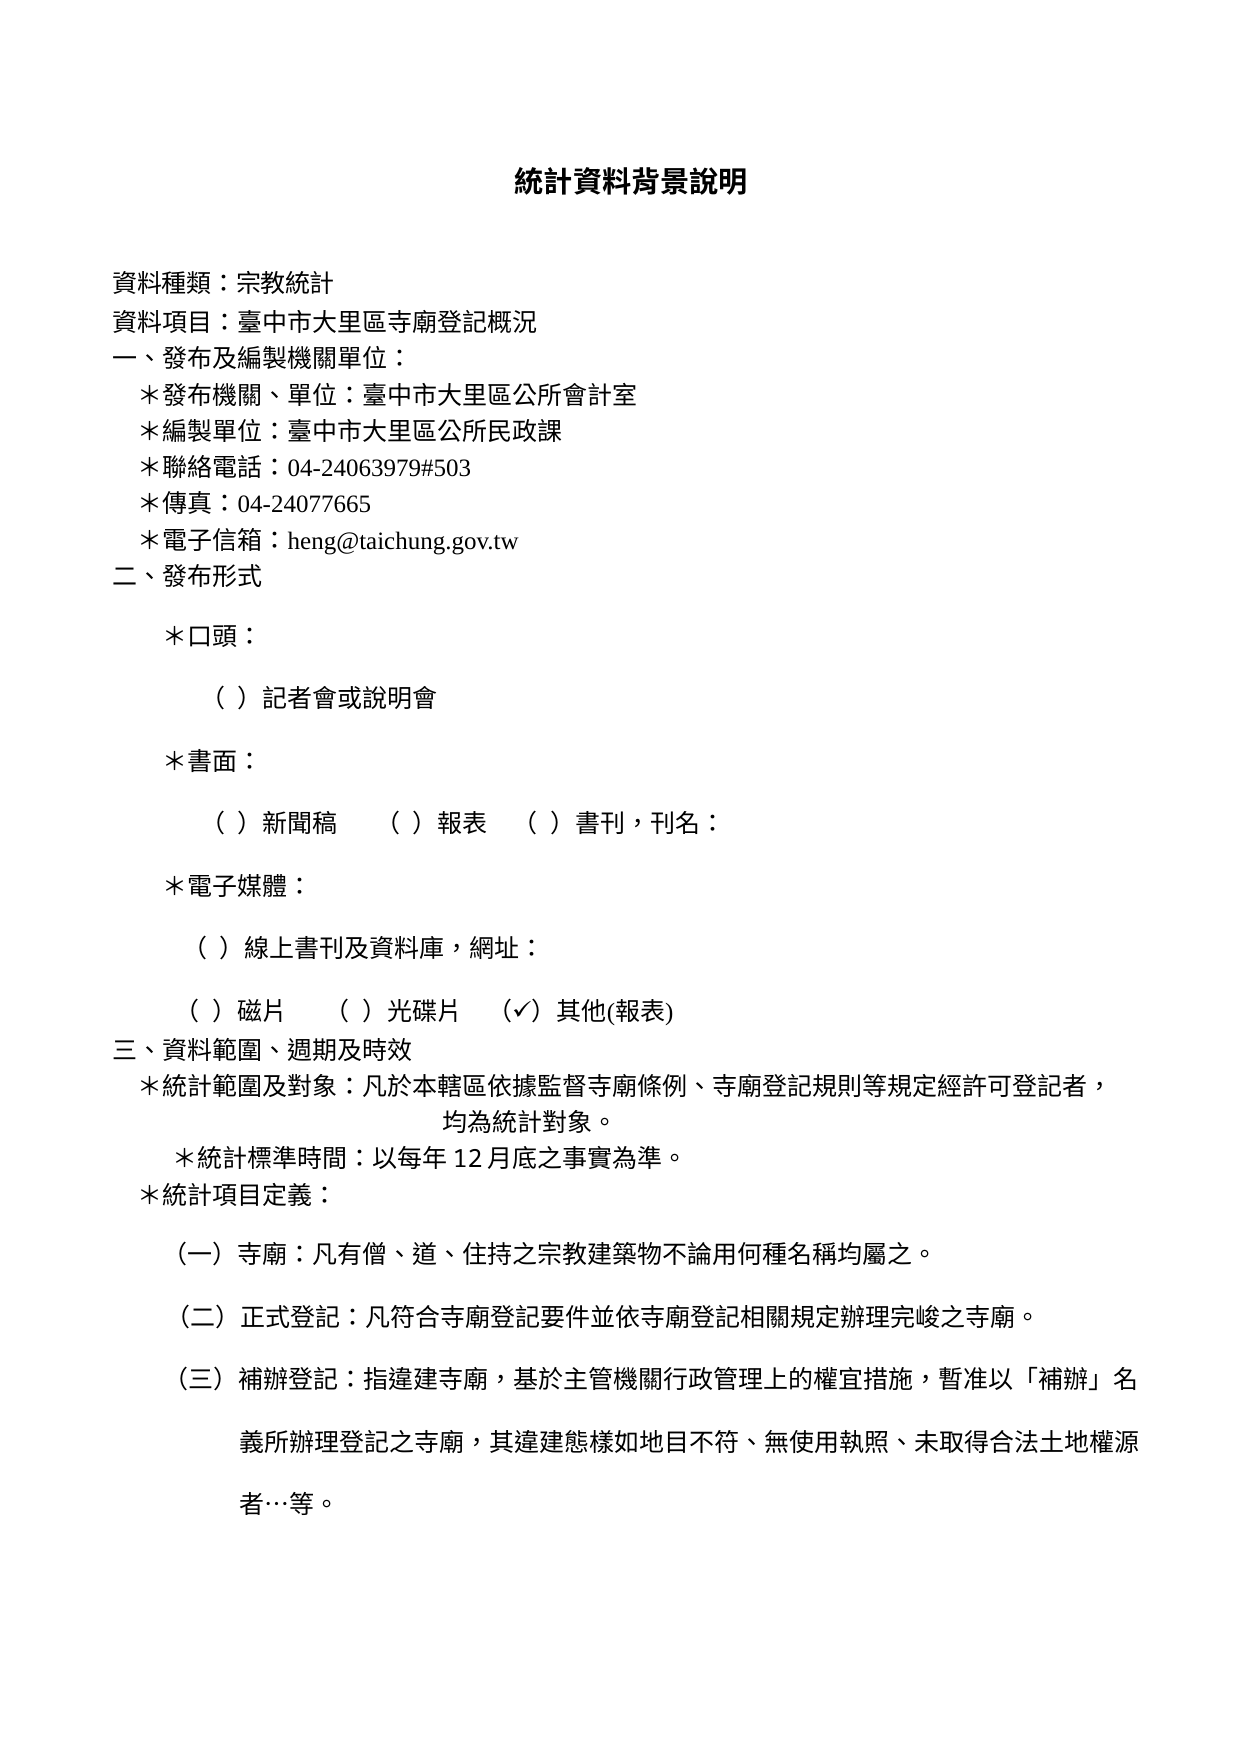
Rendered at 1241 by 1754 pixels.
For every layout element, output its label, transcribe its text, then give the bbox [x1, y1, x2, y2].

text 資料種類：宗教統計 [112, 240, 1144, 303]
text （ ）線上書刊及資料庫，網址： [157, 905, 1144, 968]
text （ ）磁片 （ ）光碟片 （）其他(報表) [143, 968, 1144, 1030]
text 三、資料範圍、週期及時效 [112, 1030, 1144, 1066]
text （ ）新聞稿 （ ）報表 （ ）書刊，刊名： [162, 780, 1144, 843]
text ＊統計標準時間：以每年12月底之事實為準。 [112, 1139, 1144, 1175]
text ＊書面： [162, 718, 1144, 780]
text 資料項目：臺中市大里區寺廟登記概況 [112, 303, 1144, 339]
text ＊口頭： [162, 593, 1144, 655]
text 均為統計對象。 [112, 1103, 1144, 1139]
text ＊統計項目定義： [112, 1175, 1144, 1211]
text ＊電子信箱：heng@taichung.gov.tw [112, 520, 1144, 556]
text （一）寺廟：凡有僧、道、住持之宗教建築物不論用何種名稱均屬之。 [113, 1211, 1144, 1274]
text 二、發布形式 [112, 556, 1144, 593]
text ＊發布機關、單位：臺中市大里區公所會計室 [112, 375, 1144, 411]
text ＊傳真：04-24077665 [112, 484, 1144, 520]
text ＊聯絡電話：04-24063979#503 [112, 448, 1144, 484]
text ＊編製單位：臺中市大里區公所民政課 [112, 411, 1144, 448]
text （二）正式登記：凡符合寺廟登記要件並依寺廟登記相關規定辦理完峻之寺廟。 [113, 1274, 1144, 1336]
text ＊電子媒體： [162, 843, 1144, 905]
text （三）補辦登記：指違建寺廟，基於主管機關行政管理上的權宜措施，暫准以「補辦」名義所辦理登記之寺廟，其違建態樣如地目不符、無使用執照、未取得合法土地權源者…等。 [164, 1336, 1144, 1524]
text 一、發布及編製機關單位： [112, 339, 1144, 375]
text 統計資料背景說明 [112, 158, 1144, 201]
text ＊統計範圍及對象：凡於本轄區依據監督寺廟條例、寺廟登記規則等規定經許可登記者， [112, 1066, 1144, 1103]
text （ ）記者會或說明會 [162, 655, 1144, 718]
